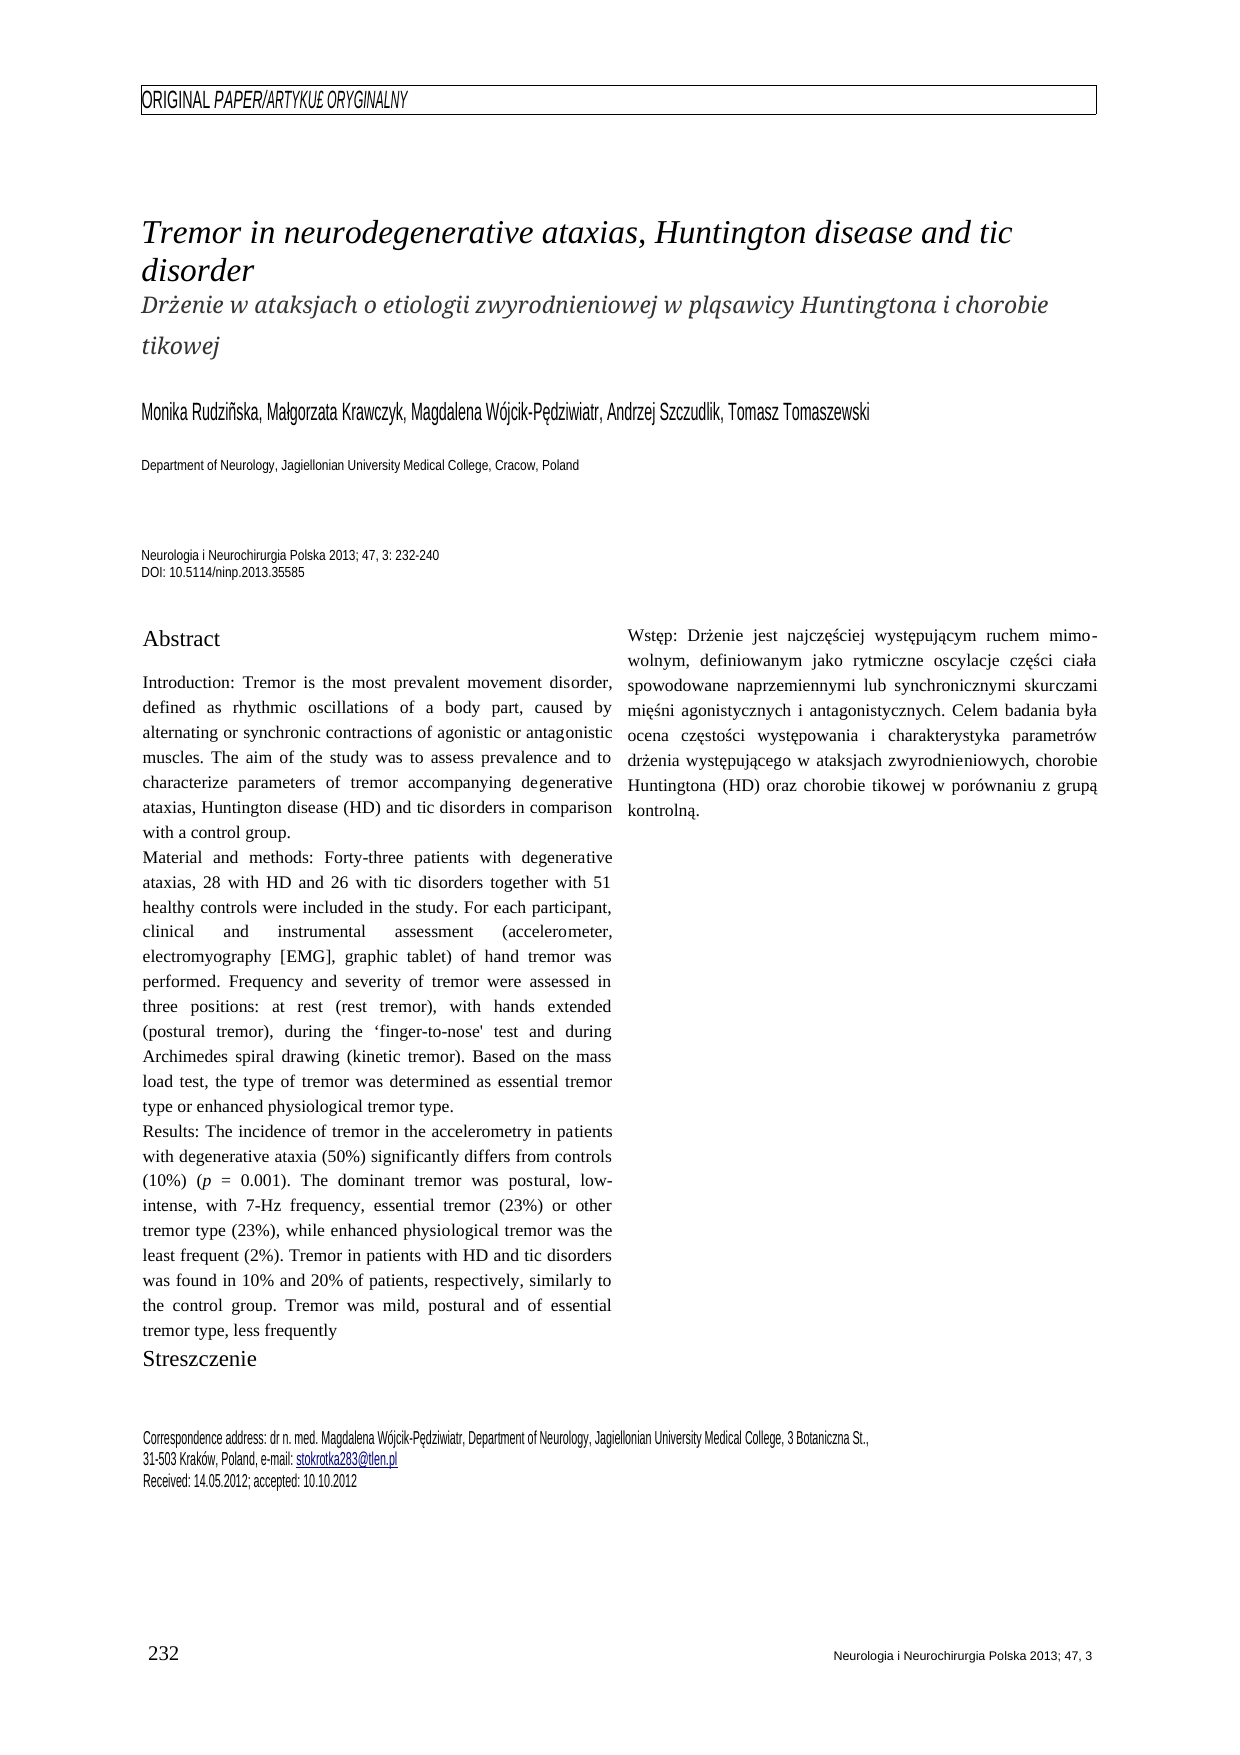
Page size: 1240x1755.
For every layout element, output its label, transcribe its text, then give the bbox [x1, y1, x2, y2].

text Department of Neurology, Jagiellonian University Medical College, Cracow, Poland [141, 457, 1096, 474]
text Drżenie w ataksjach o etiologii zwyrodnieniowej w plqsawicy Huntingtona i chorobie tikowej [141, 289, 1096, 361]
text Abstract [142, 625, 612, 652]
text Material and methods: Forty-three patients with degenera­tive ataxias, 28 with HD and 26 with tic disorders together with 51 healthy controls were included in the study. For each participant, clinical and instrumental assessment (accelero­meter, electromyography [EMG], graphic tablet) of hand tremor was performed. Frequency and severity of tremor were assessed in three positions: at rest (rest tremor), with hands extended (postural tremor), during the ‘finger-to-nose' test and during Archimedes spiral drawing (kinetic tremor). Based on the mass load test, the type of tremor was deter­mined as essential tremor type or enhanced physiological tremor type. [142, 847, 612, 1116]
text Monika Rudziñska, Małgorzata Krawczyk, Magdalena Wójcik-Pędziwiatr, Andrzej Szczudlik, Tomasz Tomaszewski [141, 397, 1096, 425]
text Neurologia i Neurochirurgia Polska 2013; 47, 3: 232-240 [141, 547, 1096, 563]
text Streszczenie [142, 1344, 612, 1371]
text Correspondence address: dr n. med. Magdalena Wójcik-Pędziwiatr, Department of Neurology, Jagiellonian University Medical College, 3 Botaniczna St., [143, 1427, 1091, 1448]
text Wstęp: Drżenie jest najczęściej występującym ruchem mimo­wolnym, definiowanym jako rytmiczne oscylacje części ciała spowodowane naprzemiennymi lub synchronicznymi skur­czami mięśni agonistycznych i antagonistycznych. Celem badania była ocena częstości występowania i charakterystyka parametrów drżenia występującego w ataksjach zwyrodnie­niowych, chorobie Huntingtona (HD) oraz chorobie tiko­wej w porównaniu z grupą kontrolną. [627, 625, 1097, 820]
text Introduction: Tremor is the most prevalent movement dis­order, defined as rhythmic oscillations of a body part, caused by alternating or synchronic contractions of agonistic or antag­onistic muscles. The aim of the study was to assess prevalence and to characterize parameters of tremor accompanying de­generative ataxias, Huntington disease (HD) and tic disor­ders in comparison with a control group. [142, 672, 612, 842]
subtitle Tremor in neurodegenerative ataxias, Huntington disease and tic disorder [141, 212, 1096, 289]
text Received: 14.05.2012; accepted: 10.10.2012 [143, 1470, 1091, 1491]
text Results: The incidence of tremor in the accelerometry in pa­tients with degenerative ataxia (50%) significantly differs from controls (10%) (p = 0.001). The dominant tremor was pos­tural, low-intense, with 7-Hz frequency, essential tremor (23%) or other tremor type (23%), while enhanced physio­logical tremor was the least frequent (2%). Tremor in patients with HD and tic disorders was found in 10% and 20% of patients, respectively, similarly to the control group. Tremor was mild, postural and of essential tremor type, less frequently [142, 1121, 612, 1340]
text ORIGINAL PAPER/ARTYKU£ ORYGINALNY [142, 86, 1096, 114]
text DOI: 10.5114/ninp.2013.35585 [141, 563, 1096, 580]
text 31-503 Kraków, Poland, e-mail: stokrotka283@tlen.pl [143, 1448, 1091, 1470]
